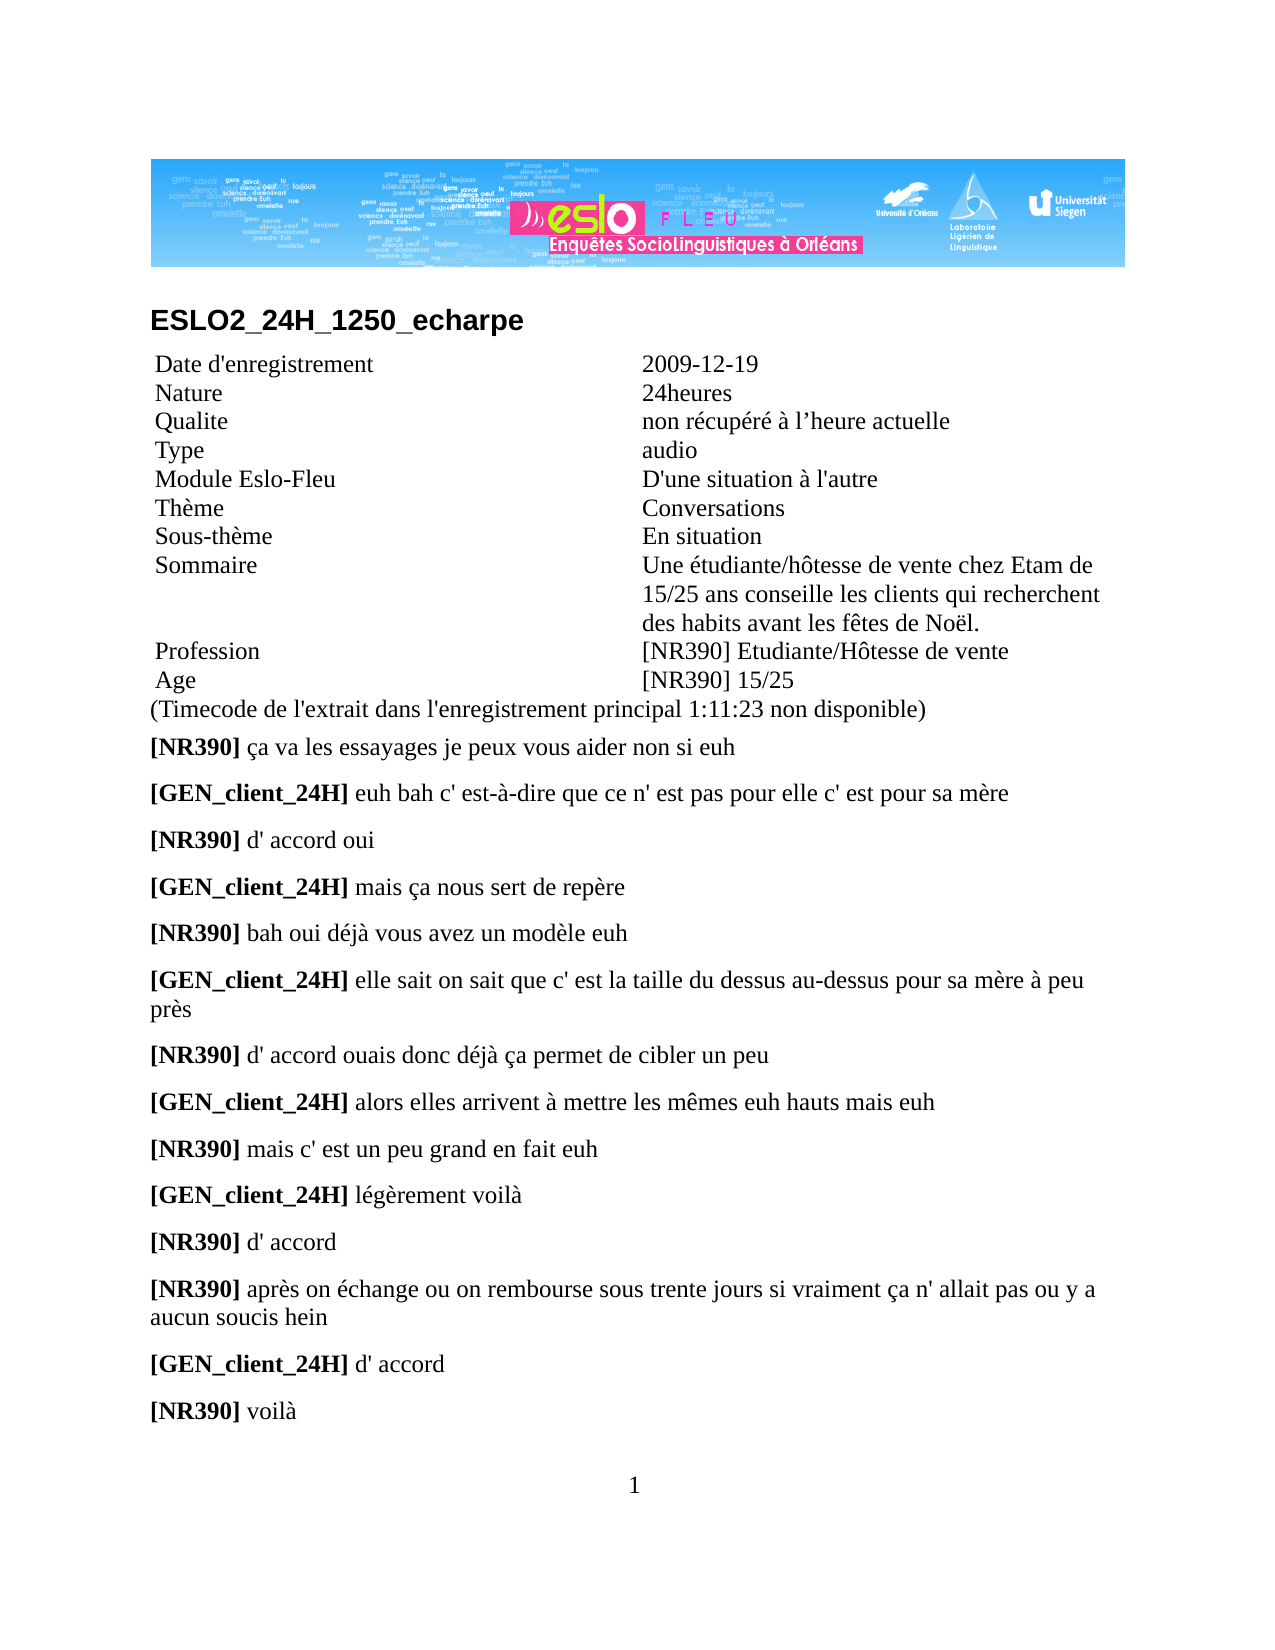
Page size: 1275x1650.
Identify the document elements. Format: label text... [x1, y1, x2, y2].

table_cell Conversations [638, 493, 1125, 521]
text [NR390] d' accord oui [150, 825, 1125, 854]
table_cell [NR390] 15/25 [638, 665, 1125, 694]
text [GEN_client_24H] légèrement voilà [150, 1180, 1125, 1209]
text [NR390] ça va les essayages je peux vous aider non si euh [150, 732, 1125, 760]
table_cell Module Eslo-Fleu [150, 464, 637, 493]
table_cell Une étudiante/hôtesse de vente chez Etam de 15/25 ans conseille les clients qui recherchent des habits avant les fêtes de Noël. [638, 550, 1125, 636]
table_header Date d'enregistrement [150, 349, 637, 378]
table_cell Profession [150, 636, 637, 665]
table_cell 24heures [638, 378, 1125, 406]
text [GEN_client_24H] alors elles arrivent à mettre les mêmes euh hauts mais euh [150, 1087, 1125, 1116]
table_cell Thème [150, 493, 637, 521]
table_cell Age [150, 665, 637, 694]
table_cell D'une situation à l'autre [638, 464, 1125, 493]
table_cell Sous-thème [150, 521, 637, 550]
text [NR390] après on échange ou on rembourse sous trente jours si vraiment ça n' allait pas ou y a aucun soucis hein [150, 1274, 1125, 1331]
text [NR390] mais c' est un peu grand en fait euh [150, 1134, 1125, 1162]
text [GEN_client_24H] euh bah c' est-à-dire que ce n' est pas pour elle c' est pour sa mère [150, 778, 1125, 807]
table_cell En situation [638, 521, 1125, 550]
table_cell audio [638, 435, 1125, 464]
subtitle ESLO2_24H_1250_echarpe [150, 303, 1125, 336]
table_cell [NR390] Etudiante/Hôtesse de vente [638, 636, 1125, 665]
picture [150, 158, 1125, 269]
text [GEN_client_24H] elle sait on sait que c' est la taille du dessus au-dessus pour sa mère à peu près [150, 965, 1125, 1022]
text [GEN_client_24H] d' accord [150, 1349, 1125, 1378]
table_cell Qualite [150, 406, 637, 435]
text [GEN_client_24H] mais ça nous sert de repère [150, 872, 1125, 900]
text [NR390] d' accord ouais donc déjà ça permet de cibler un peu [150, 1040, 1125, 1069]
table_cell Sommaire [150, 550, 637, 636]
table_cell Nature [150, 378, 637, 406]
table_cell Type [150, 435, 637, 464]
text [NR390] bah oui déjà vous avez un modèle euh [150, 918, 1125, 947]
text (Timecode de l'extrait dans l'enregistrement principal 1:11:23 non disponible) [150, 694, 1125, 723]
table_header 2009-12-19 [638, 349, 1125, 378]
table_cell non récupéré à l’heure actuelle [638, 406, 1125, 435]
text [NR390] voilà [150, 1396, 1125, 1424]
text [NR390] d' accord [150, 1227, 1125, 1256]
